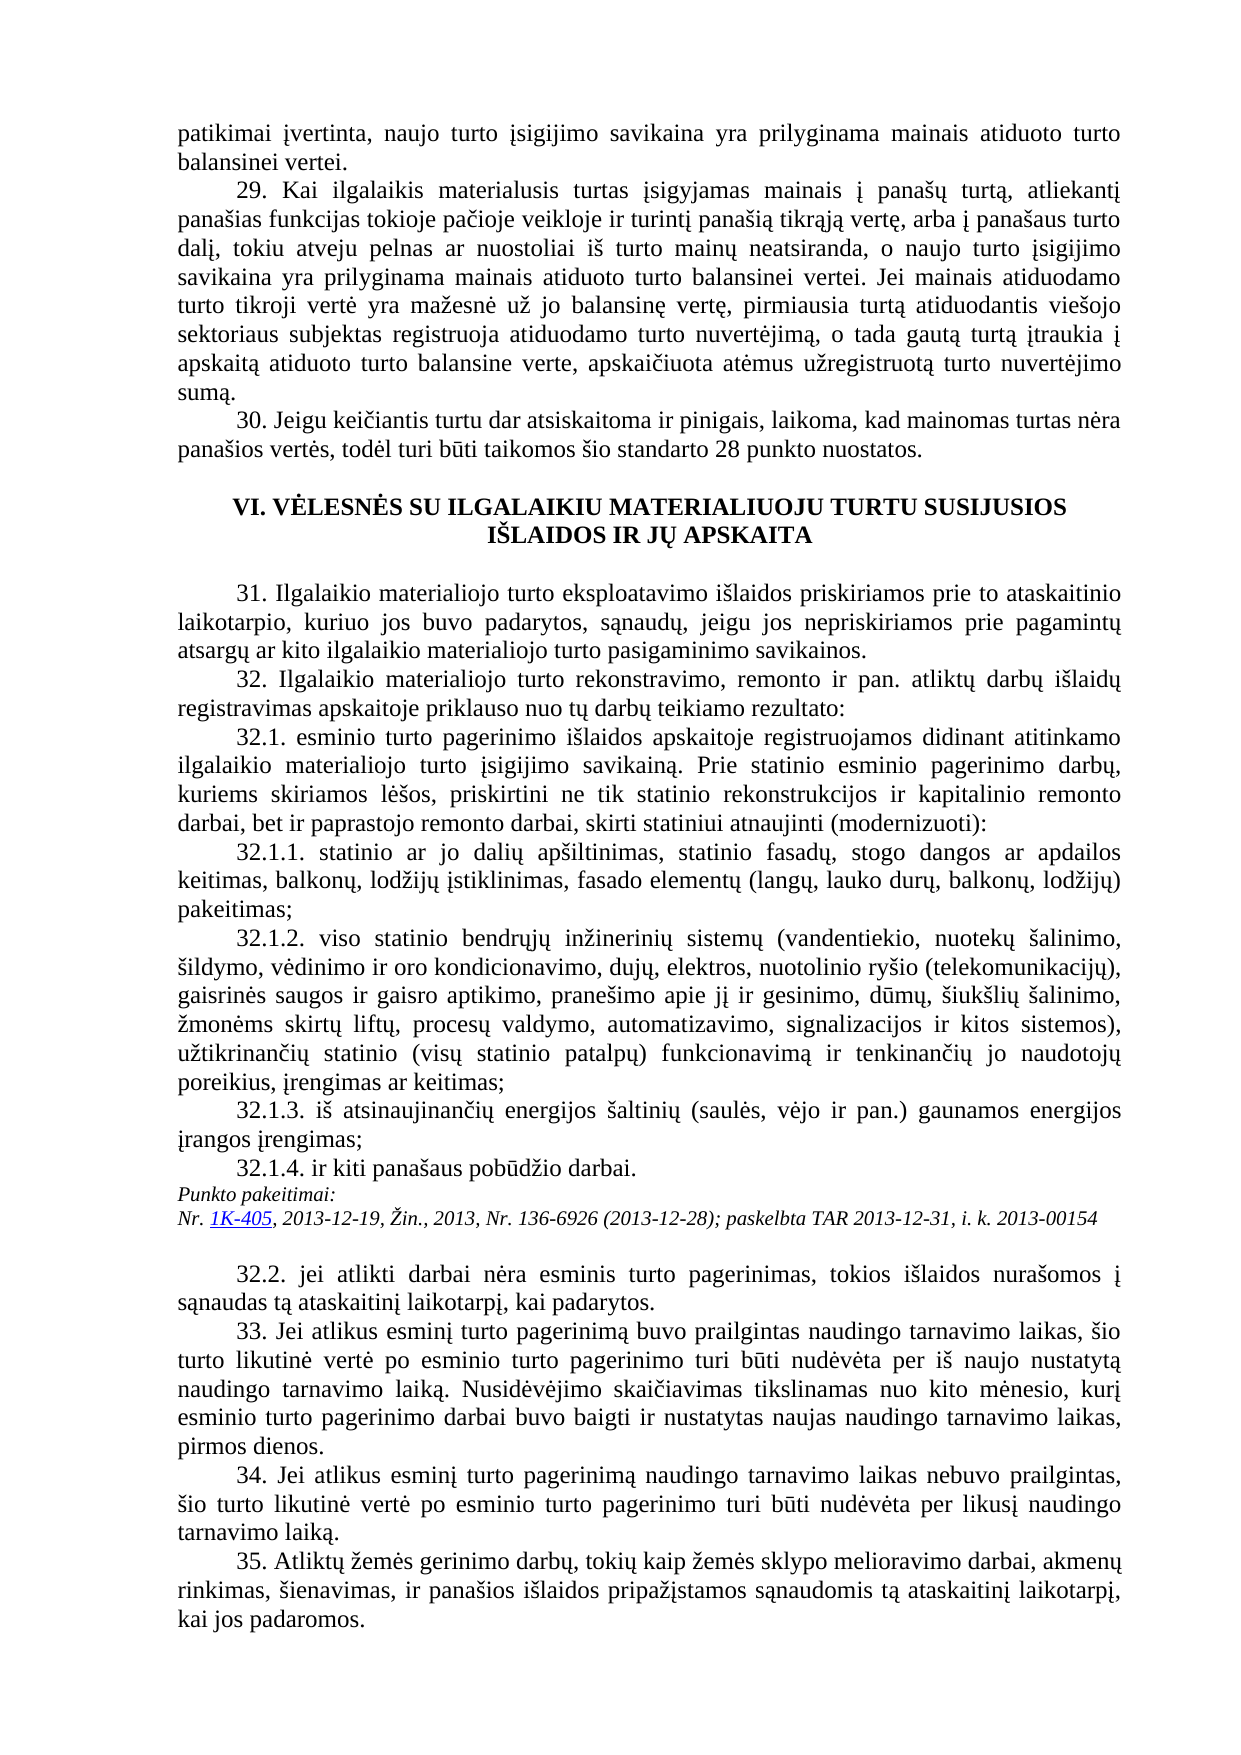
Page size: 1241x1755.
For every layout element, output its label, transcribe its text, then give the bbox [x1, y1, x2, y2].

text patikimai įvertinta, naujo turto įsigijimo savikaina yra prilyginama mainais atiduoto turto balansinei vertei. [177, 118, 1122, 176]
text 34. Jei atlikus esminį turto pagerinimą naudingo tarnavimo laikas nebuvo prailgintas, šio turto likutinė vertė po esminio turto pagerinimo turi būti nudėvėta per likusį naudingo tarnavimo laiką. [177, 1460, 1122, 1546]
text Nr. 1K-405, 2013-12-19, Žin., 2013, Nr. 136-6926 (2013-12-28); paskelbta TAR 2013-12-31, i. k. 2013-00154 [177, 1206, 1122, 1230]
text 33. Jei atlikus esminį turto pagerinimą buvo prailgintas naudingo tarnavimo laikas, šio turto likutinė vertė po esminio turto pagerinimo turi būti nudėvėta per iš naujo nustatytą naudingo tarnavimo laiką. Nusidėvėjimo skaičiavimas tikslinamas nuo kito mėnesio, kurį esminio turto pagerinimo darbai buvo baigti ir nustatytas naujas naudingo tarnavimo laikas, pirmos dienos. [177, 1316, 1122, 1460]
text 32.1.1. statinio ar jo dalių apšiltinimas, statinio fasadų, stogo dangos ar apdailos keitimas, balkonų, lodžijų įstiklinimas, fasado elementų (langų, lauko durų, balkonų, lodžijų) pakeitimas; [177, 837, 1122, 923]
text VI. VĖLESNĖS SU ILGALAIKIU MATERIALIUOJU TURTU SUSIJUSIOS IŠLAIDOS IR JŲ APSKAITA [177, 492, 1122, 549]
text 29. Kai ilgalaikis materialusis turtas įsigyjamas mainais į panašų turtą, atliekantį panašias funkcijas tokioje pačioje veikloje ir turintį panašią tikrąją vertę, arba į panašaus turto dalį, tokiu atveju pelnas ar nuostoliai iš turto mainų neatsiranda, o naujo turto įsigijimo savikaina yra prilyginama mainais atiduoto turto balansinei vertei. Jei mainais atiduodamo turto tikroji vertė yra mažesnė už jo balansinę vertę, pirmiausia turtą atiduodantis viešojo sektoriaus subjektas registruoja atiduodamo turto nuvertėjimą, o tada gautą turtą įtraukia į apskaitą atiduoto turto balansine verte, apskaičiuota atėmus užregistruotą turto nuvertėjimo sumą. [177, 176, 1122, 406]
text 30. Jeigu keičiantis turtu dar atsiskaitoma ir pinigais, laikoma, kad mainomas turtas nėra panašios vertės, todėl turi būti taikomos šio standarto 28 punkto nuostatos. [177, 406, 1122, 463]
text 32.1.4. ir kiti panašaus pobūdžio darbai. [177, 1153, 1122, 1182]
text Punkto pakeitimai: [177, 1182, 1122, 1206]
text 32.1.2. viso statinio bendrųjų inžinerinių sistemų (vandentiekio, nuotekų šalinimo, šildymo, vėdinimo ir oro kondicionavimo, dujų, elektros, nuotolinio ryšio (telekomunikacijų), gaisrinės saugos ir gaisro aptikimo, pranešimo apie jį ir gesinimo, dūmų, šiukšlių šalinimo, žmonėms skirtų liftų, procesų valdymo, automatizavimo, signalizacijos ir kitos sistemos), užtikrinančių statinio (visų statinio patalpų) funkcionavimą ir tenkinančių jo naudotojų poreikius, įrengimas ar keitimas; [177, 923, 1122, 1096]
text 32. Ilgalaikio materialiojo turto rekonstravimo, remonto ir pan. atliktų darbų išlaidų registravimas apskaitoje priklauso nuo tų darbų teikiamo rezultato: [177, 664, 1122, 722]
text 35. Atliktų žemės gerinimo darbų, tokių kaip žemės sklypo melioravimo darbai, akmenų rinkimas, šienavimas, ir panašios išlaidos pripažįstamos sąnaudomis tą ataskaitinį laikotarpį, kai jos padaromos. [177, 1546, 1122, 1632]
text 31. Ilgalaikio materialiojo turto eksploatavimo išlaidos priskiriamos prie to ataskaitinio laikotarpio, kuriuo jos buvo padarytos, sąnaudų, jeigu jos nepriskiriamos prie pagamintų atsargų ar kito ilgalaikio materialiojo turto pasigaminimo savikainos. [177, 578, 1122, 664]
text 32.2. jei atlikti darbai nėra esminis turto pagerinimas, tokios išlaidos nurašomos į sąnaudas tą ataskaitinį laikotarpį, kai padarytos. [177, 1259, 1122, 1316]
text 32.1. esminio turto pagerinimo išlaidos apskaitoje registruojamos didinant atitinkamo ilgalaikio materialiojo turto įsigijimo savikainą. Prie statinio esminio pagerinimo darbų, kuriems skiriamos lėšos, priskirtini ne tik statinio rekonstrukcijos ir kapitalinio remonto darbai, bet ir paprastojo remonto darbai, skirti statiniui atnaujinti (modernizuoti): [177, 722, 1122, 837]
text 32.1.3. iš atsinaujinančių energijos šaltinių (saulės, vėjo ir pan.) gaunamos energijos įrangos įrengimas; [177, 1096, 1122, 1153]
